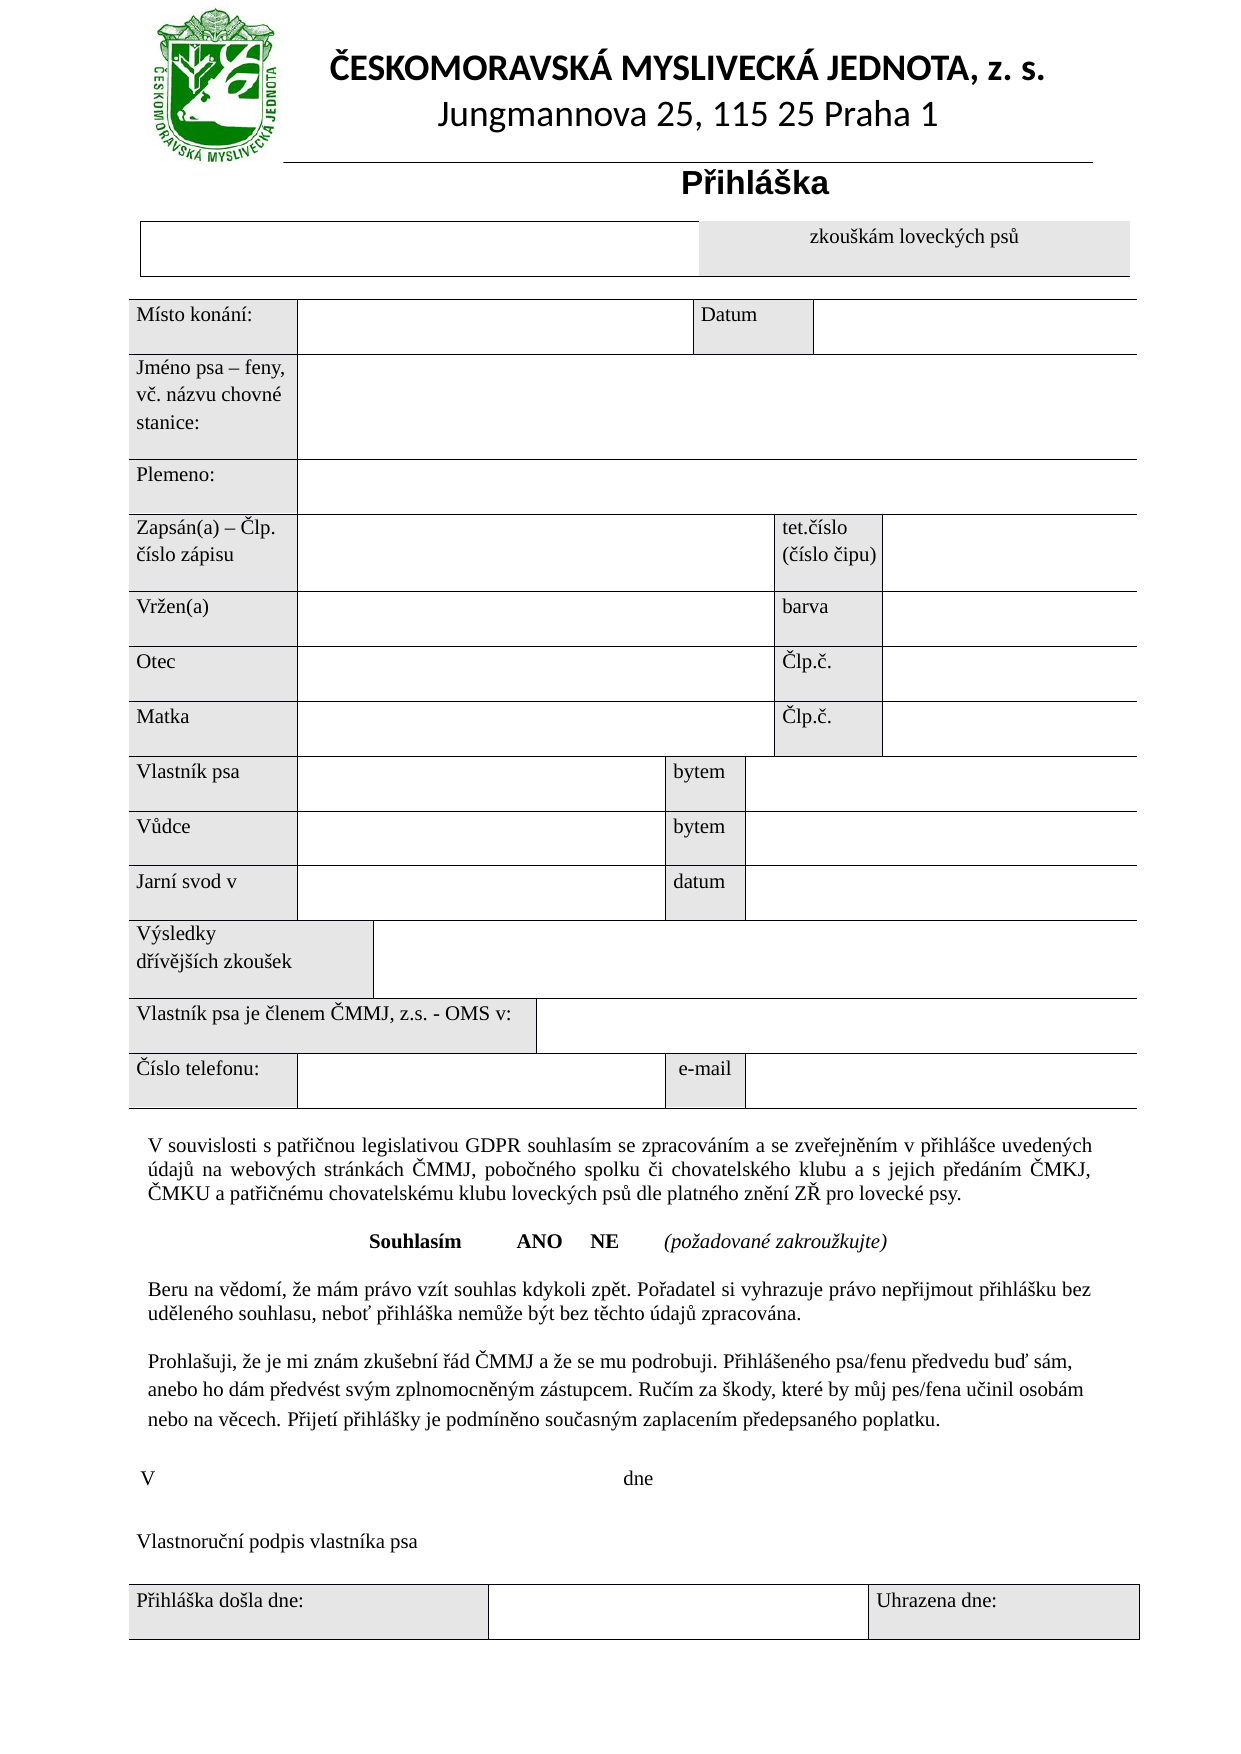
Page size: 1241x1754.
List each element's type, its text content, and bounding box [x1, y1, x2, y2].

table_cell e-mail [666, 1054, 745, 1107]
table_cell barva [775, 592, 882, 646]
table_header [1056, 1529, 1139, 1584]
subtitle Přihláška [221, 163, 1093, 202]
table_header [670, 1459, 1085, 1501]
text ČESKOMORAVSKÁ MYSLIVECKÁ JEDNOTA, z. s. [284, 44, 1093, 90]
table_cell [883, 515, 1137, 591]
table_cell Vržen(a) [129, 592, 297, 646]
table_cell [298, 460, 1137, 513]
table_cell Přihláška došla dne: [129, 1585, 488, 1639]
table_cell Plemeno: [129, 460, 297, 513]
table_cell Uhrazena dne: [869, 1585, 1139, 1639]
text Jungmannova 25, 115 25 Praha 1 [284, 90, 1093, 136]
table_cell [298, 866, 665, 920]
table_cell Výsledky dřívějších zkoušek [129, 921, 373, 998]
text Beru na vědomí, že mám právo vzít souhlas kdykoli zpět. Pořadatel si vyhrazuje právo nepřijmout přihlášku bez uděleného souhlasu, neboť přihláška nemůže být bez těchto údajů zpracována. [148, 1277, 1093, 1325]
table_cell [489, 1585, 868, 1639]
table_cell Vlastník psa je členem ČMMJ, z.s. - OMS v: [129, 999, 536, 1053]
table_cell [298, 647, 774, 701]
table_cell [374, 921, 1137, 998]
table_cell Vlastník psa [129, 757, 297, 811]
table_cell Číslo telefonu: [129, 1054, 297, 1107]
table_cell Zapsán(a) – Člp. číslo zápisu [129, 515, 297, 591]
table_cell Jméno psa – feny, vč. názvu chovné stanice: [129, 355, 297, 459]
table_cell bytem [666, 757, 745, 811]
table_cell [298, 515, 774, 591]
table_header dne [616, 1459, 670, 1501]
table_cell tet.číslo (číslo čipu) [775, 515, 882, 591]
table_cell Člp.č. [775, 702, 882, 756]
table_header Datum [694, 300, 813, 354]
table_header V [133, 1459, 192, 1501]
text Souhlasím ANO NE (požadované zakroužkujte) [369, 1229, 1093, 1253]
table_header zkouškám loveckých psů [699, 221, 1130, 276]
table_cell [883, 647, 1137, 701]
table_header [869, 1529, 1056, 1584]
table_cell [298, 757, 665, 811]
table_header [814, 300, 1137, 354]
table_cell [883, 592, 1137, 646]
table_header [192, 1459, 616, 1501]
table_cell Jarní svod v [129, 866, 297, 920]
table_header [298, 300, 693, 354]
table_cell [746, 812, 1137, 865]
table_cell [298, 592, 774, 646]
table_cell [746, 757, 1137, 811]
table_cell datum [666, 866, 745, 920]
table_cell Člp.č. [775, 647, 882, 701]
table_cell Vůdce [129, 812, 297, 865]
table_cell [298, 355, 1137, 459]
table_header [141, 222, 699, 276]
table_cell [537, 999, 1137, 1053]
table_cell [746, 866, 1137, 920]
table_cell [298, 812, 665, 865]
text V souvislosti s patřičnou legislativou GDPR souhlasím se zpracováním a se zveřejněním v přihlášce uvedených údajů na webových stránkách ČMMJ, pobočného spolku či chovatelského klubu a s jejich předáním ČMKJ, ČMKU a patřičnému chovatelskému klubu loveckých psů dle platného znění ZŘ pro lovecké psy. [148, 1133, 1093, 1205]
table_cell bytem [666, 812, 745, 865]
table_header Vlastnoruční podpis vlastníka psa [129, 1529, 869, 1584]
table_cell [298, 1054, 665, 1107]
table_header Místo konání: [129, 300, 297, 354]
text Prohlašuji, že je mi znám zkušební řád ČMMJ a že se mu podrobuji. Přihlášeného psa/fenu předvedu buď sám, anebo ho dám předvést svým zplnomocněným zástupcem. Ručím za škody, které by můj pes/fena učinil osobám nebo na věcech. Přijetí přihlášky je podmíněno současným zaplacením předepsaného poplatku. [148, 1349, 1093, 1431]
table_cell [298, 702, 774, 756]
table_cell [746, 1054, 1137, 1107]
table_cell Otec [129, 647, 297, 701]
table_cell [883, 702, 1137, 756]
table_cell Matka [129, 702, 297, 756]
